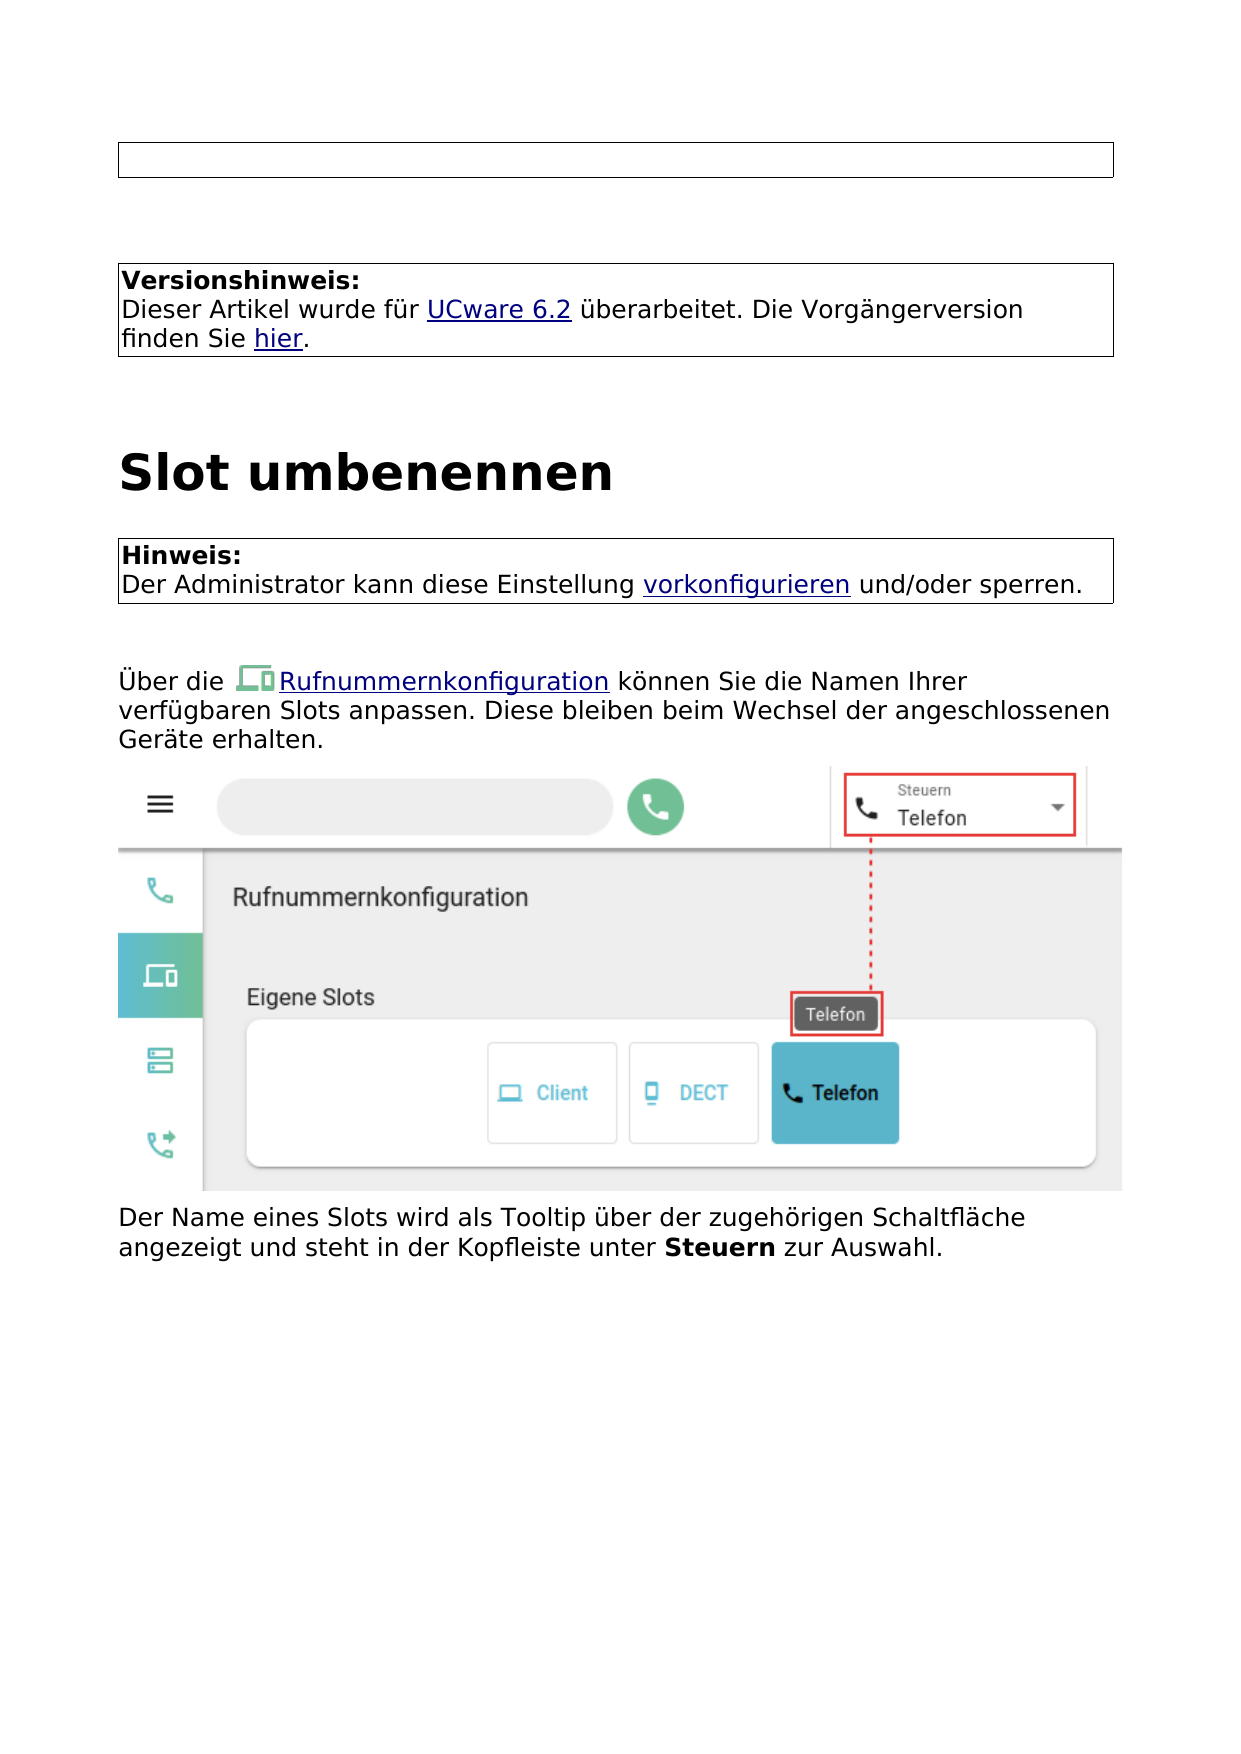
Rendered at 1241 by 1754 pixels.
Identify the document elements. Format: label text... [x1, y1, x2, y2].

subtitle Slot umbenennen [118, 444, 1122, 502]
text Der Name eines Slots wird als Tooltip über der zugehörigen Schaltfläche angezeigt und steht in der Kopfleiste unter Steuern zur Auswahl. [118, 1203, 1122, 1262]
picture [232, 665, 279, 691]
table_header Hinweis: Der Administrator kann diese Einstellung vorkonfigurieren und/oder sperren. [119, 539, 1113, 603]
table_header [119, 143, 1113, 177]
picture [118, 766, 1123, 1191]
text Über die Rufnummernkonfiguration können Sie die Namen Ihrer verfügbaren Slots anpassen. Diese bleiben beim Wechsel der angeschlossenen Geräte erhalten. [118, 665, 1122, 754]
table_header Versionshinweis: Dieser Artikel wurde für UCware 6.2 überarbeitet. Die Vorgängerversion finden Sie hier. [119, 264, 1113, 356]
